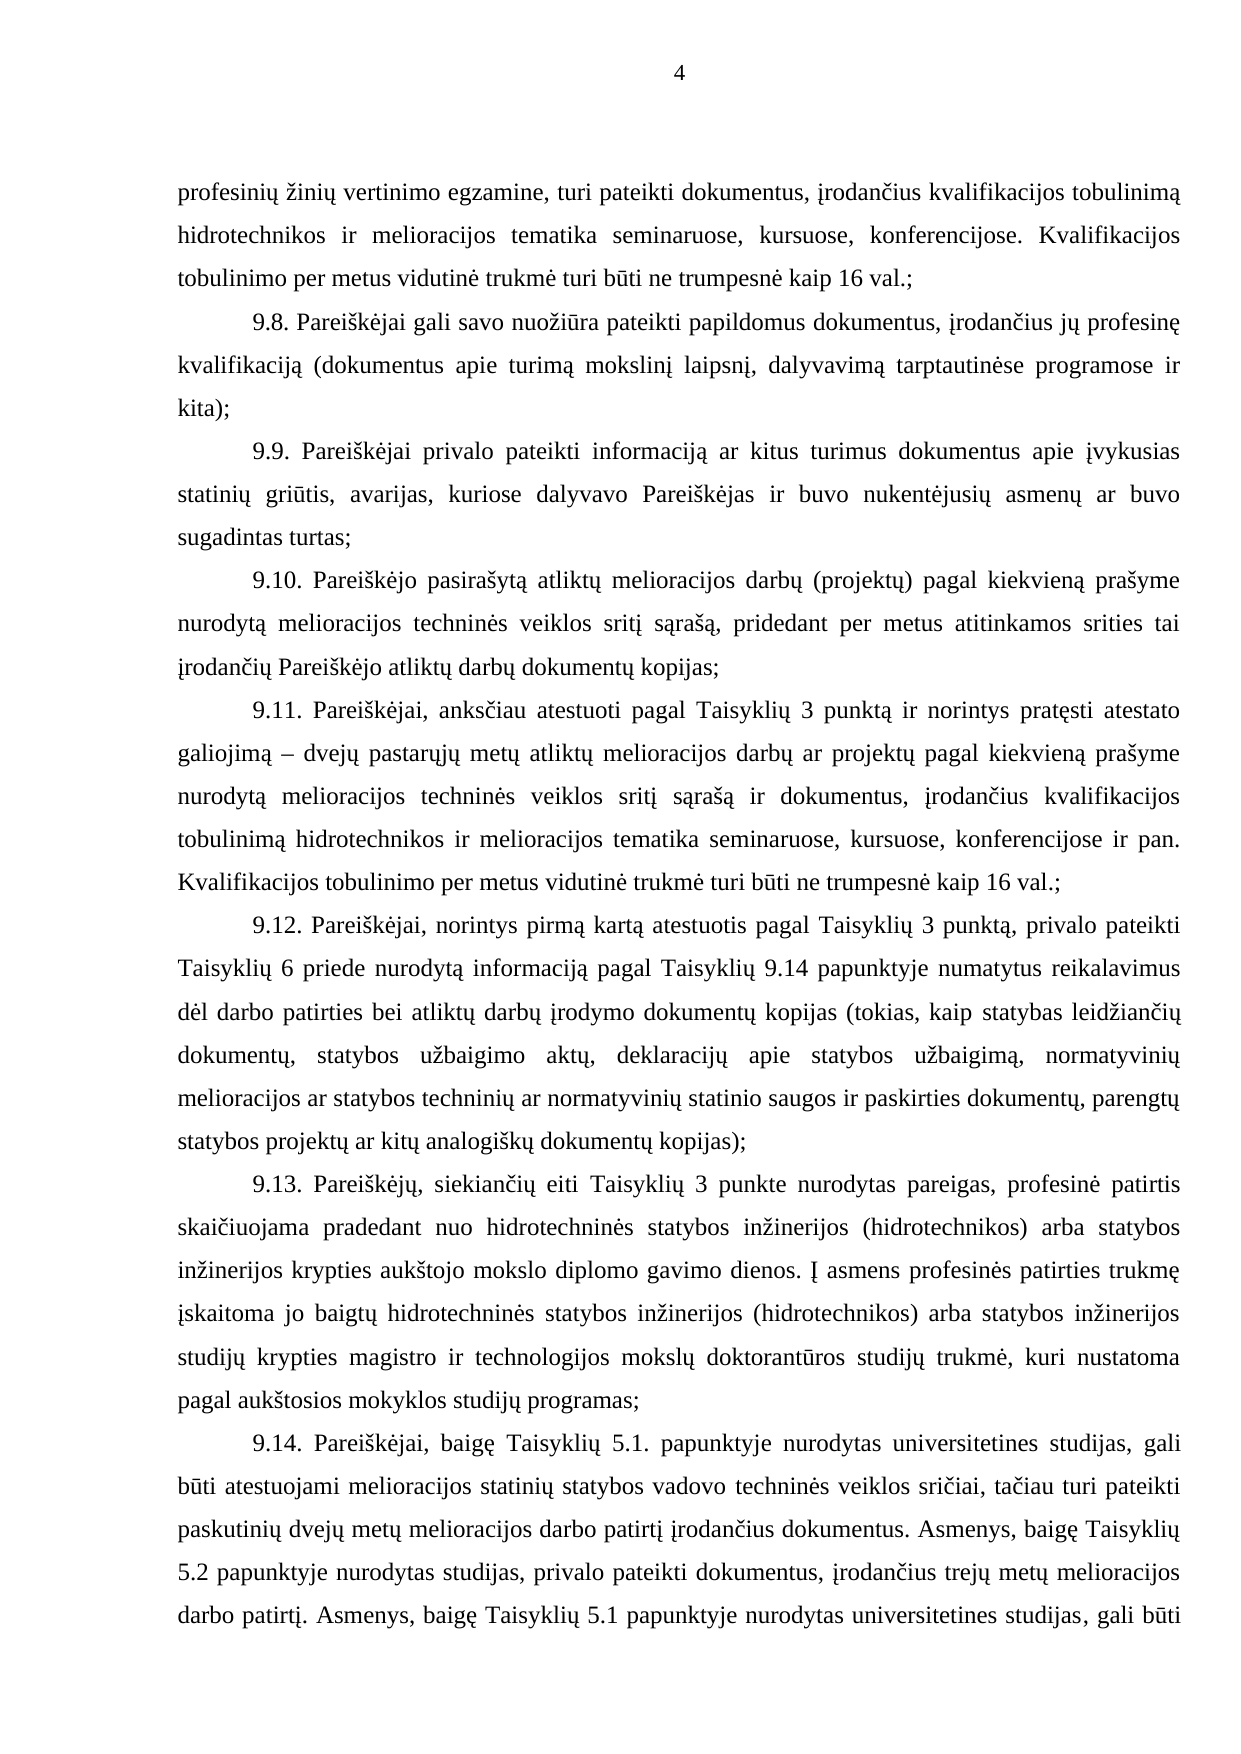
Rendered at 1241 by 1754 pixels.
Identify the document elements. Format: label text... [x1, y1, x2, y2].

text 9.10. Pareiškėjo pasirašytą atliktų melioracijos darbų (projektų) pagal kiekvieną prašyme nurodytą melioracijos techninės veiklos sritį sąrašą, pridedant per metus atitinkamos srities tai įrodančių Pareiškėjo atliktų darbų dokumentų kopijas; [177, 565, 1181, 680]
text 9.11. Pareiškėjai, anksčiau atestuoti pagal Taisyklių 3 punktą ir norintys pratęsti atestato galiojimą – dvejų pastarųjų metų atliktų melioracijos darbų ar projektų pagal kiekvieną prašyme nurodytą melioracijos techninės veiklos sritį sąrašą ir dokumentus, įrodančius kvalifikacijos tobulinimą hidrotechnikos ir melioracijos tematika seminaruose, kursuose, konferencijose ir pan. Kvalifikacijos tobulinimo per metus vidutinė trukmė turi būti ne trumpesnė kaip 16 val.; [177, 695, 1181, 896]
text 9.13. Pareiškėjų, siekiančių eiti Taisyklių 3 punkte nurodytas pareigas, profesinė patirtis skaičiuojama pradedant nuo hidrotechninės statybos inžinerijos (hidrotechnikos) arba statybos inžinerijos krypties aukštojo mokslo diplomo gavimo dienos. Į asmens profesinės patirties trukmę įskaitoma jo baigtų hidrotechninės statybos inžinerijos (hidrotechnikos) arba statybos inžinerijos studijų krypties magistro ir technologijos mokslų doktorantūros studijų trukmė, kuri nustatoma pagal aukštosios mokyklos studijų programas; [177, 1169, 1181, 1413]
text 9.14. Pareiškėjai, baigę Taisyklių 5.1. papunktyje nurodytas universitetines studijas, gali būti atestuojami melioracijos statinių statybos vadovo techninės veiklos sričiai, tačiau turi pateikti paskutinių dvejų metų melioracijos darbo patirtį įrodančius dokumentus. Asmenys, baigę Taisyklių 5.2 papunktyje nurodytas studijas, privalo pateikti dokumentus, įrodančius trejų metų melioracijos darbo patirtį. Asmenys, baigę Taisyklių 5.1 papunktyje nurodytas universitetines studijas, gali būti [177, 1428, 1181, 1629]
text profesinių žinių vertinimo egzamine, turi pateikti dokumentus, įrodančius kvalifikacijos tobulinimą hidrotechnikos ir melioracijos tematika seminaruose, kursuose, konferencijose. Kvalifikacijos tobulinimo per metus vidutinė trukmė turi būti ne trumpesnė kaip 16 val.; [177, 177, 1181, 292]
text 9.9. Pareiškėjai privalo pateikti informaciją ar kitus turimus dokumentus apie įvykusias statinių griūtis, avarijas, kuriose dalyvavo Pareiškėjas ir buvo nukentėjusių asmenų ar buvo sugadintas turtas; [177, 436, 1181, 551]
text 9.8. Pareiškėjai gali savo nuožiūra pateikti papildomus dokumentus, įrodančius jų profesinę kvalifikaciją (dokumentus apie turimą mokslinį laipsnį, dalyvavimą tarptautinėse programose ir kita); [177, 307, 1181, 422]
text 9.12. Pareiškėjai, norintys pirmą kartą atestuotis pagal Taisyklių 3 punktą, privalo pateikti Taisyklių 6 priede nurodytą informaciją pagal Taisyklių 9.14 papunktyje numatytus reikalavimus dėl darbo patirties bei atliktų darbų įrodymo dokumentų kopijas (tokias, kaip statybas leidžiančių dokumentų, statybos užbaigimo aktų, deklaracijų apie statybos užbaigimą, normatyvinių melioracijos ar statybos techninių ar normatyvinių statinio saugos ir paskirties dokumentų, parengtų statybos projektų ar kitų analogiškų dokumentų kopijas); [177, 910, 1181, 1155]
